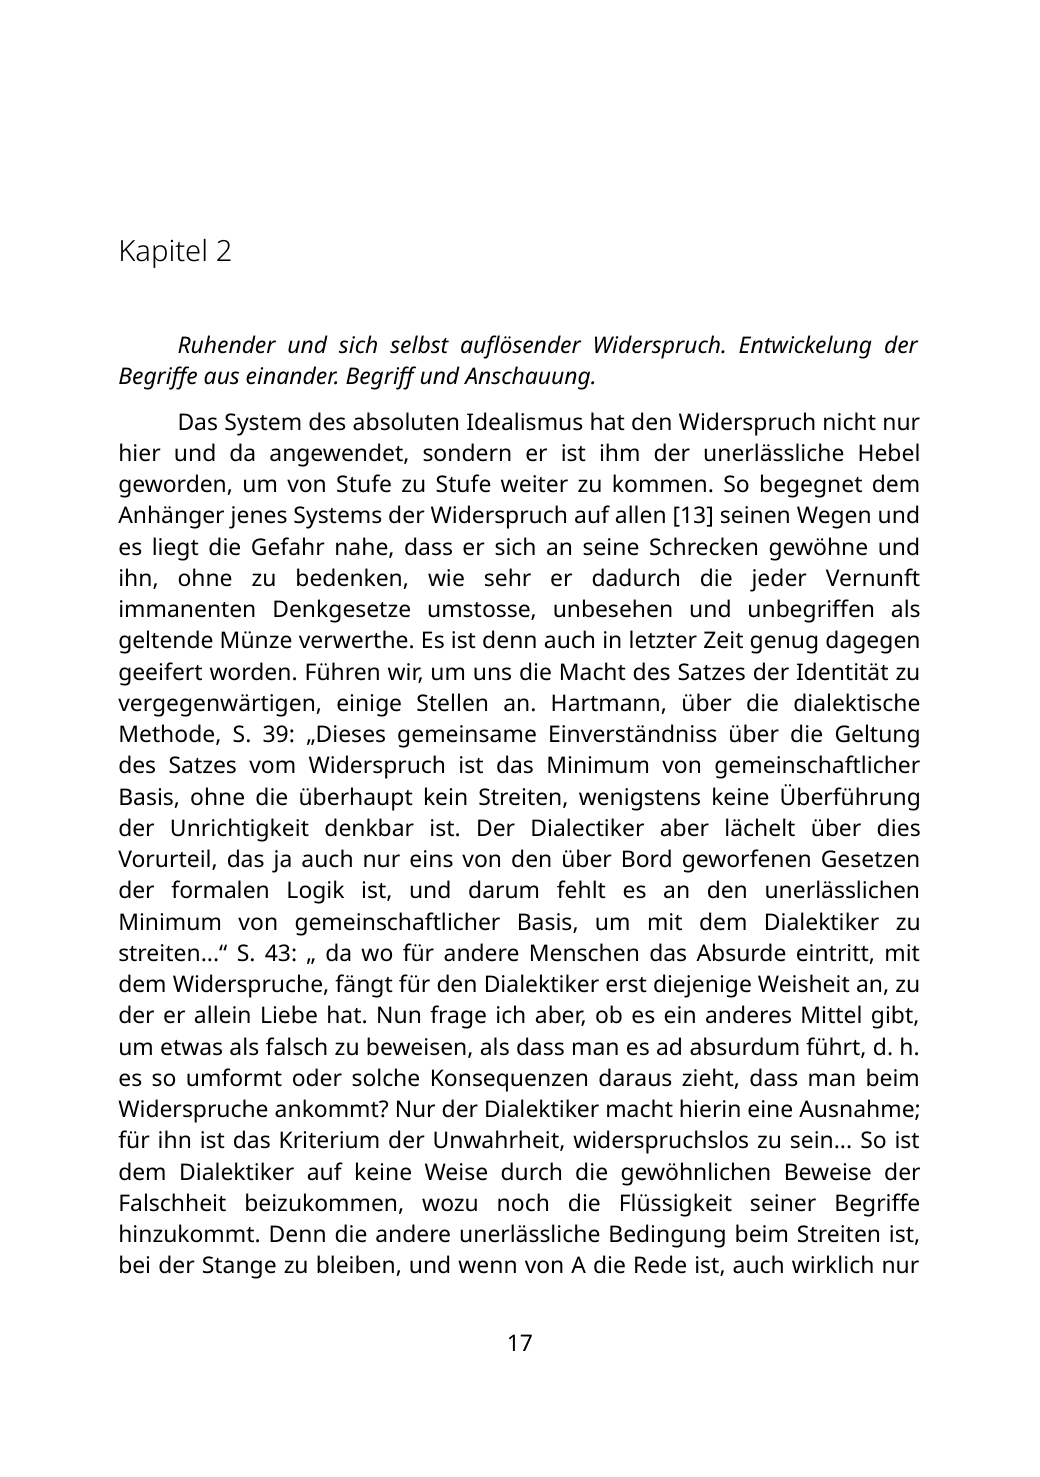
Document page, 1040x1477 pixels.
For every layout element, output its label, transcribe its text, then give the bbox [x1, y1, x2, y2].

text Ruhender und sich selbst auflösender Widerspruch. Entwickelung der Begriffe aus einander. Begriff und Anschauung. [118, 329, 921, 391]
subtitle Kapitel 2 [118, 231, 921, 270]
text Das System des absoluten Idealismus hat den Widerspruch nicht nur hier und da angewendet, sondern er ist ihm der unerlässliche Hebel geworden, um von Stufe zu Stufe weiter zu kommen. So begegnet dem Anhänger jenes Systems der Widerspruch auf allen [13] seinen Wegen und es liegt die Gefahr nahe, dass er sich an seine Schrecken gewöhne und ihn, ohne zu bedenken, wie sehr er dadurch die jeder Vernunft immanenten Denkgesetze umstosse, unbesehen und unbegriffen als geltende Münze verwerthe. Es ist denn auch in letzter Zeit genug dagegen geeifert worden. Führen wir, um uns die Macht des Satzes der Identität zu vergegenwärtigen, einige Stellen an. Hartmann, über die dialektische Methode, S. 39: „Dieses gemeinsame Einverständniss über die Geltung des Satzes vom Widerspruch ist das Minimum von gemeinschaftlicher Basis, ohne die überhaupt kein Streiten, wenigstens keine Überführung der Unrichtigkeit denkbar ist. Der Dialectiker aber lächelt über dies Vorurteil, das ja auch nur eins von den über Bord geworfenen Gesetzen der formalen Logik ist, und darum fehlt es an den unerlässlichen Minimum von gemeinschaftlicher Basis, um mit dem Dialektiker zu streiten...“ S. 43: „ da wo für andere Menschen das Absurde eintritt, mit dem Widerspruche, fängt für den Dialektiker erst diejenige Weisheit an, zu der er allein Liebe hat. Nun frage ich aber, ob es ein anderes Mittel gibt, um etwas als falsch zu beweisen, als dass man es ad absurdum führt, d. h. es so umformt oder solche Konsequenzen daraus zieht, dass man beim Widerspruche ankommt? Nur der Dialektiker macht hierin eine Ausnahme; für ihn ist das Kriterium der Unwahrheit, widerspruchslos zu sein... So ist dem Dialektiker auf keine Weise durch die gewöhnlichen Beweise der Falschheit beizukommen, wozu noch die Flüssigkeit seiner Begriffe hinzukommt. Denn die andere unerlässliche Bedingung beim Streiten ist, bei der Stange zu bleiben, und wenn von A die Rede ist, auch wirklich nur [118, 406, 921, 1281]
